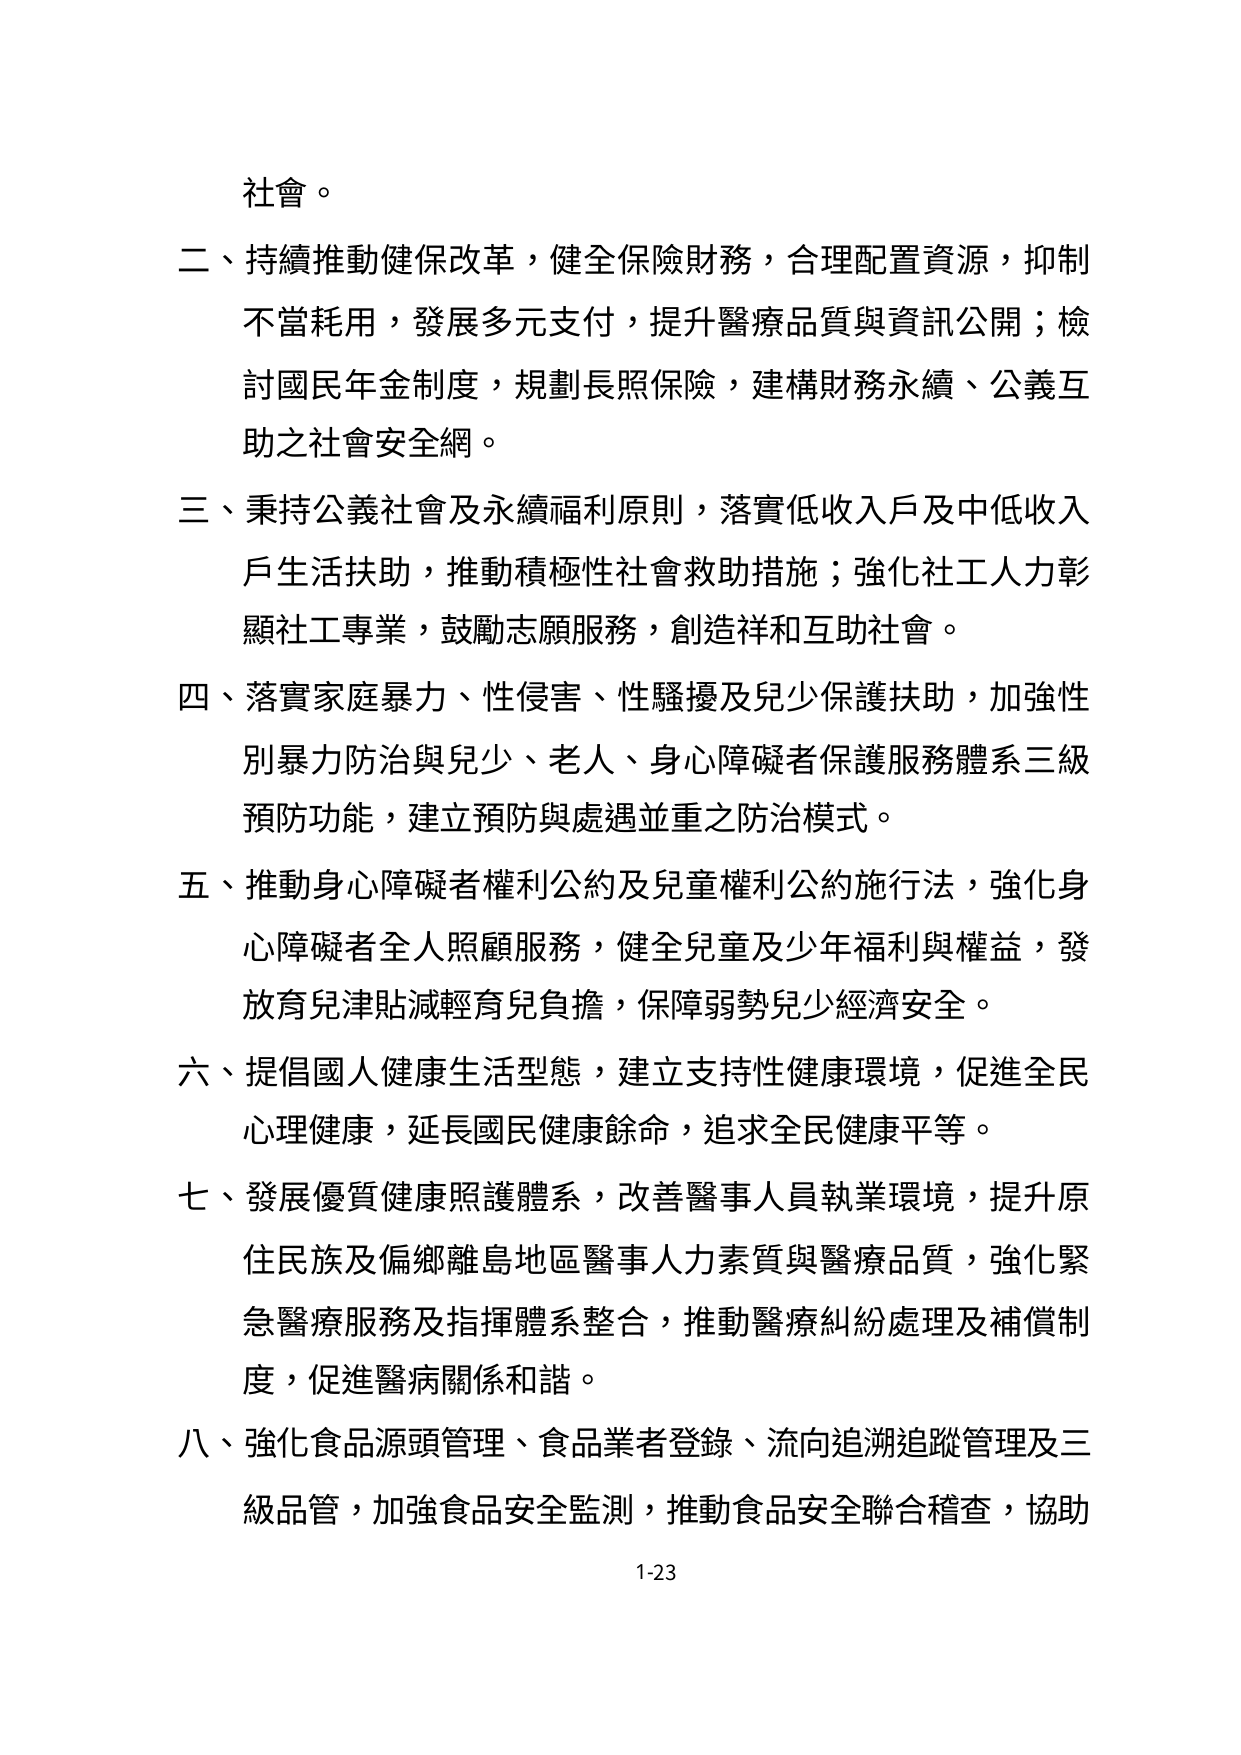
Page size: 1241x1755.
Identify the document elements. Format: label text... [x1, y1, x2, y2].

text 一、因應高齡化社會，推動高齡友善環境，積極建構長照體系，完備法規整合資源，充實長照人力，拓展並完善社區關懷據點及多元日照中心，強化協力公益平臺機制，發展普及且均衡之在地化服務，營造健康、活力、幸福及友善之高齡社會。 [177, 159, 1093, 222]
text 八、強化食品源頭管理、食品業者登錄、流向追溯追蹤管理及三級品管，加強食品安全監測，推動食品安全聯合稽查，協助 [177, 1409, 1093, 1534]
text 四、落實家庭暴力、性侵害、性騷擾及兒少保護扶助，加強性別暴力防治與兒少、老人、身心障礙者保護服務體系三級預防功能，建立預防與處遇並重之防治模式。 [177, 659, 1093, 847]
text 七、發展優質健康照護體系，改善醫事人員執業環境，提升原住民族及偏鄉離島地區醫事人力素質與醫療品質，強化緊急醫療服務及指揮體系整合，推動醫療糾紛處理及補償制度，促進醫病關係和諧。 [177, 1159, 1093, 1409]
text 二、持續推動健保改革，健全保險財務，合理配置資源，抑制不當耗用，發展多元支付，提升醫療品質與資訊公開；檢討國民年金制度，規劃長照保險，建構財務永續、公義互助之社會安全網。 [177, 222, 1093, 472]
text 三、秉持公義社會及永續福利原則，落實低收入戶及中低收入戶生活扶助，推動積極性社會救助措施；強化社工人力彰顯社工專業，鼓勵志願服務，創造祥和互助社會。 [177, 472, 1093, 659]
text 六、提倡國人健康生活型態，建立支持性健康環境，促進全民心理健康，延長國民健康餘命，追求全民健康平等。 [177, 1034, 1093, 1159]
text 五、推動身心障礙者權利公約及兒童權利公約施行法，強化身心障礙者全人照顧服務，健全兒童及少年福利與權益，發放育兒津貼減輕育兒負擔，保障弱勢兒少經濟安全。 [177, 847, 1093, 1034]
